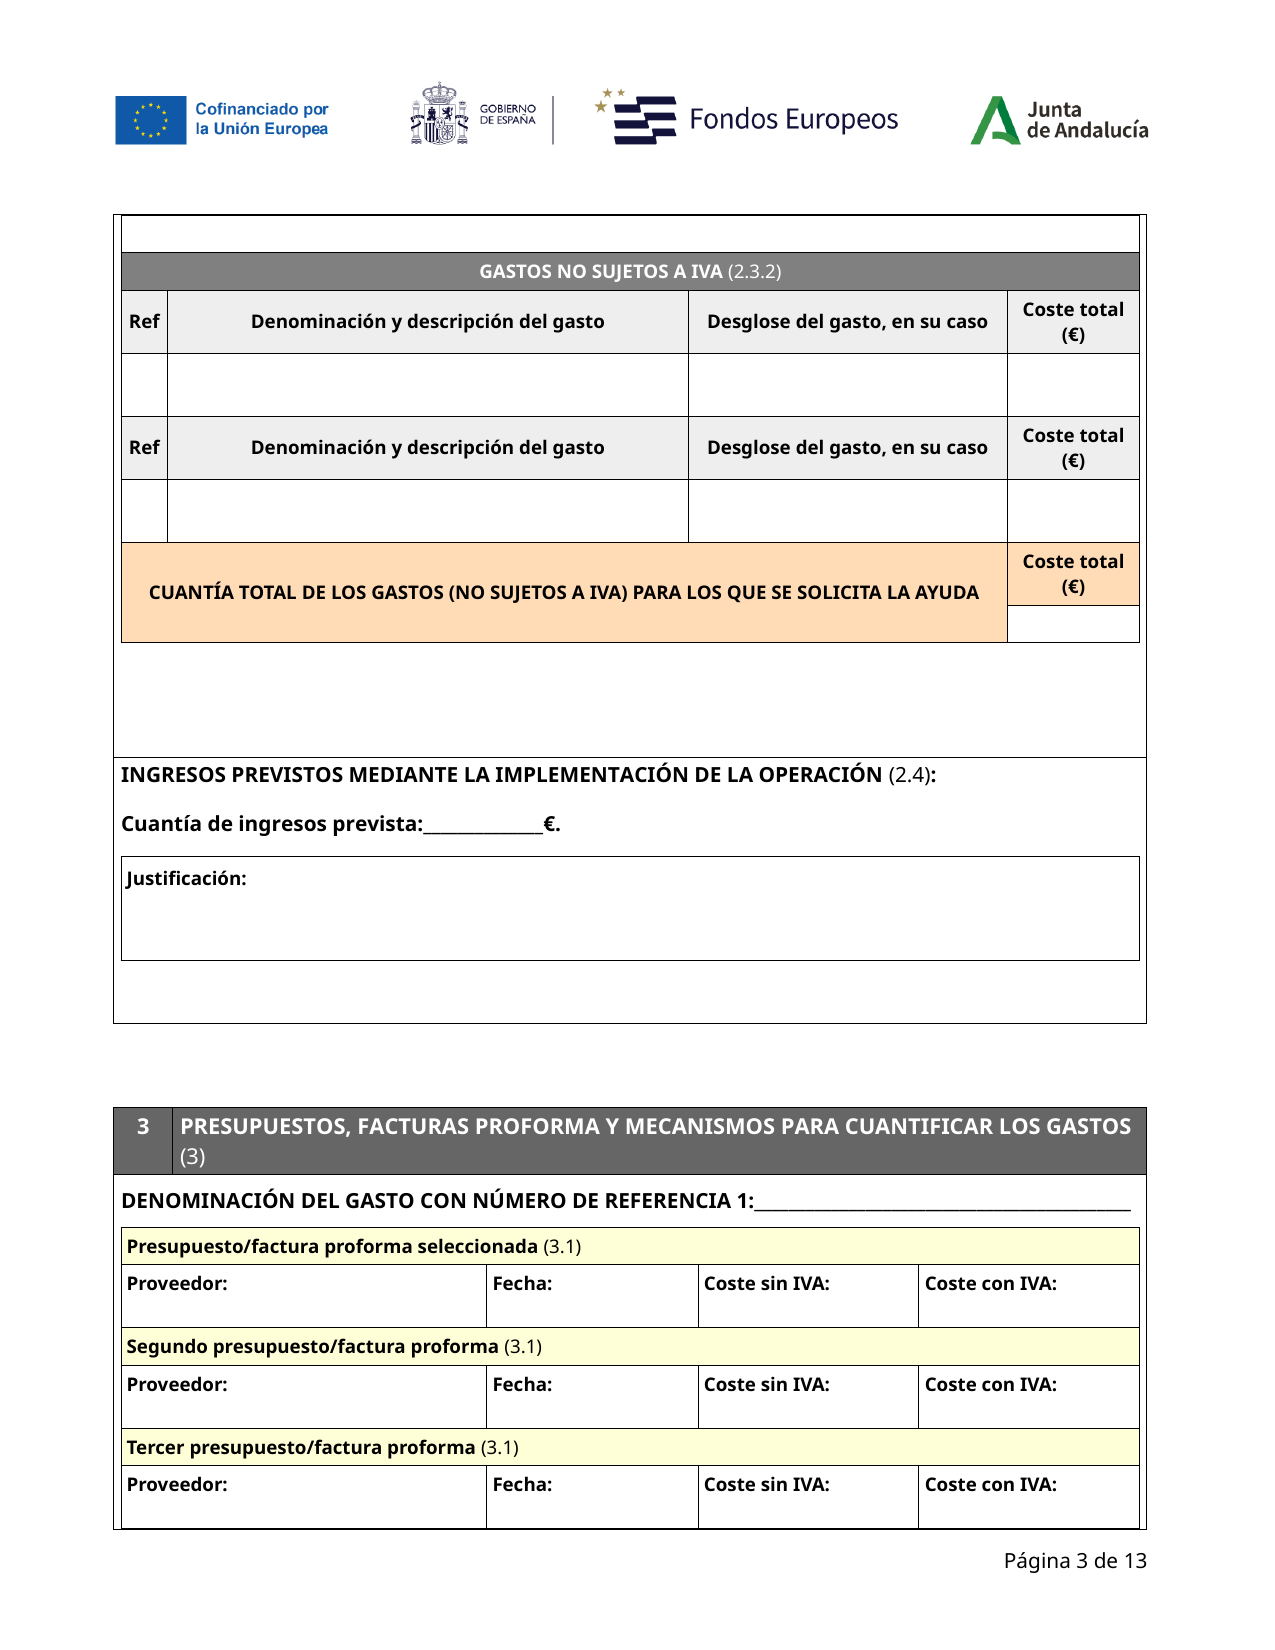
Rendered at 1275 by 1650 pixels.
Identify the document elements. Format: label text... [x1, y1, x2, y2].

table_cell Coste sin IVA: [699, 1265, 918, 1327]
table_cell GASTOS NO SUJETOS A IVA (2.3.2) [122, 253, 1139, 290]
table_cell Fecha: [487, 1466, 698, 1528]
table_cell Ref [122, 291, 167, 353]
table_header PRESUPUESTOS, FACTURAS PROFORMA Y MECANISMOS PARA CUANTIFICAR LOS GASTOS (3) [173, 1108, 1146, 1174]
table_cell INGRESOS PREVISTOS MEDIANTE LA IMPLEMENTACIÓN DE LA OPERACIÓN (2.4): Cuantía de ingresos prevista:______________€. [114, 758, 1146, 1023]
table_cell Proveedor: [122, 1466, 486, 1528]
table_cell [689, 354, 1007, 416]
table_cell Ref [122, 417, 167, 479]
table_header Presupuesto/factura proforma seleccionada (3.1) [122, 1228, 1139, 1264]
table_header Justificación: [122, 857, 1139, 960]
table_cell Tercer presupuesto/factura proforma (3.1) [122, 1429, 1139, 1465]
table_cell Desglose del gasto, en su caso [689, 291, 1007, 353]
table_cell Coste con IVA: [919, 1366, 1139, 1428]
table_cell DENOMINACIÓN DEL GASTO CON NÚMERO DE REFERENCIA 1:____________________________________________ [114, 1175, 1146, 1529]
table_cell [122, 216, 1139, 252]
table_cell Coste total (€) [1008, 417, 1139, 479]
table_cell Denominación y descripción del gasto [168, 417, 688, 479]
table_cell [122, 480, 167, 542]
table_cell [168, 354, 688, 416]
table_cell Proveedor: [122, 1366, 486, 1428]
table_cell Coste con IVA: [919, 1466, 1139, 1528]
table_cell Coste sin IVA: [699, 1466, 918, 1528]
table_cell Desglose del gasto, en su caso [689, 417, 1007, 479]
table_cell [1008, 354, 1139, 416]
table_cell Coste sin IVA: [699, 1366, 918, 1428]
table_cell [1008, 480, 1139, 542]
table_cell Coste con IVA: [919, 1265, 1139, 1327]
table_cell [122, 354, 167, 416]
table_cell Denominación y descripción del gasto [168, 291, 688, 353]
table_cell CUANTÍA TOTAL DE LOS GASTOS (NO SUJETOS A IVA) PARA LOS QUE SE SOLICITA LA AYUDA [122, 543, 1007, 642]
table_cell Fecha: [487, 1366, 698, 1428]
table_cell Coste total (€) [1008, 543, 1139, 605]
table_cell [168, 480, 688, 542]
table_cell [689, 480, 1007, 542]
table_cell Coste total (€) [1008, 291, 1139, 353]
table_cell [1008, 606, 1139, 642]
table_cell Segundo presupuesto/factura proforma (3.1) [122, 1328, 1139, 1365]
table_cell Proveedor: [122, 1265, 486, 1327]
table_header 3 [114, 1108, 172, 1174]
table_cell Fecha: [487, 1265, 698, 1327]
table_cell [114, 215, 1146, 757]
